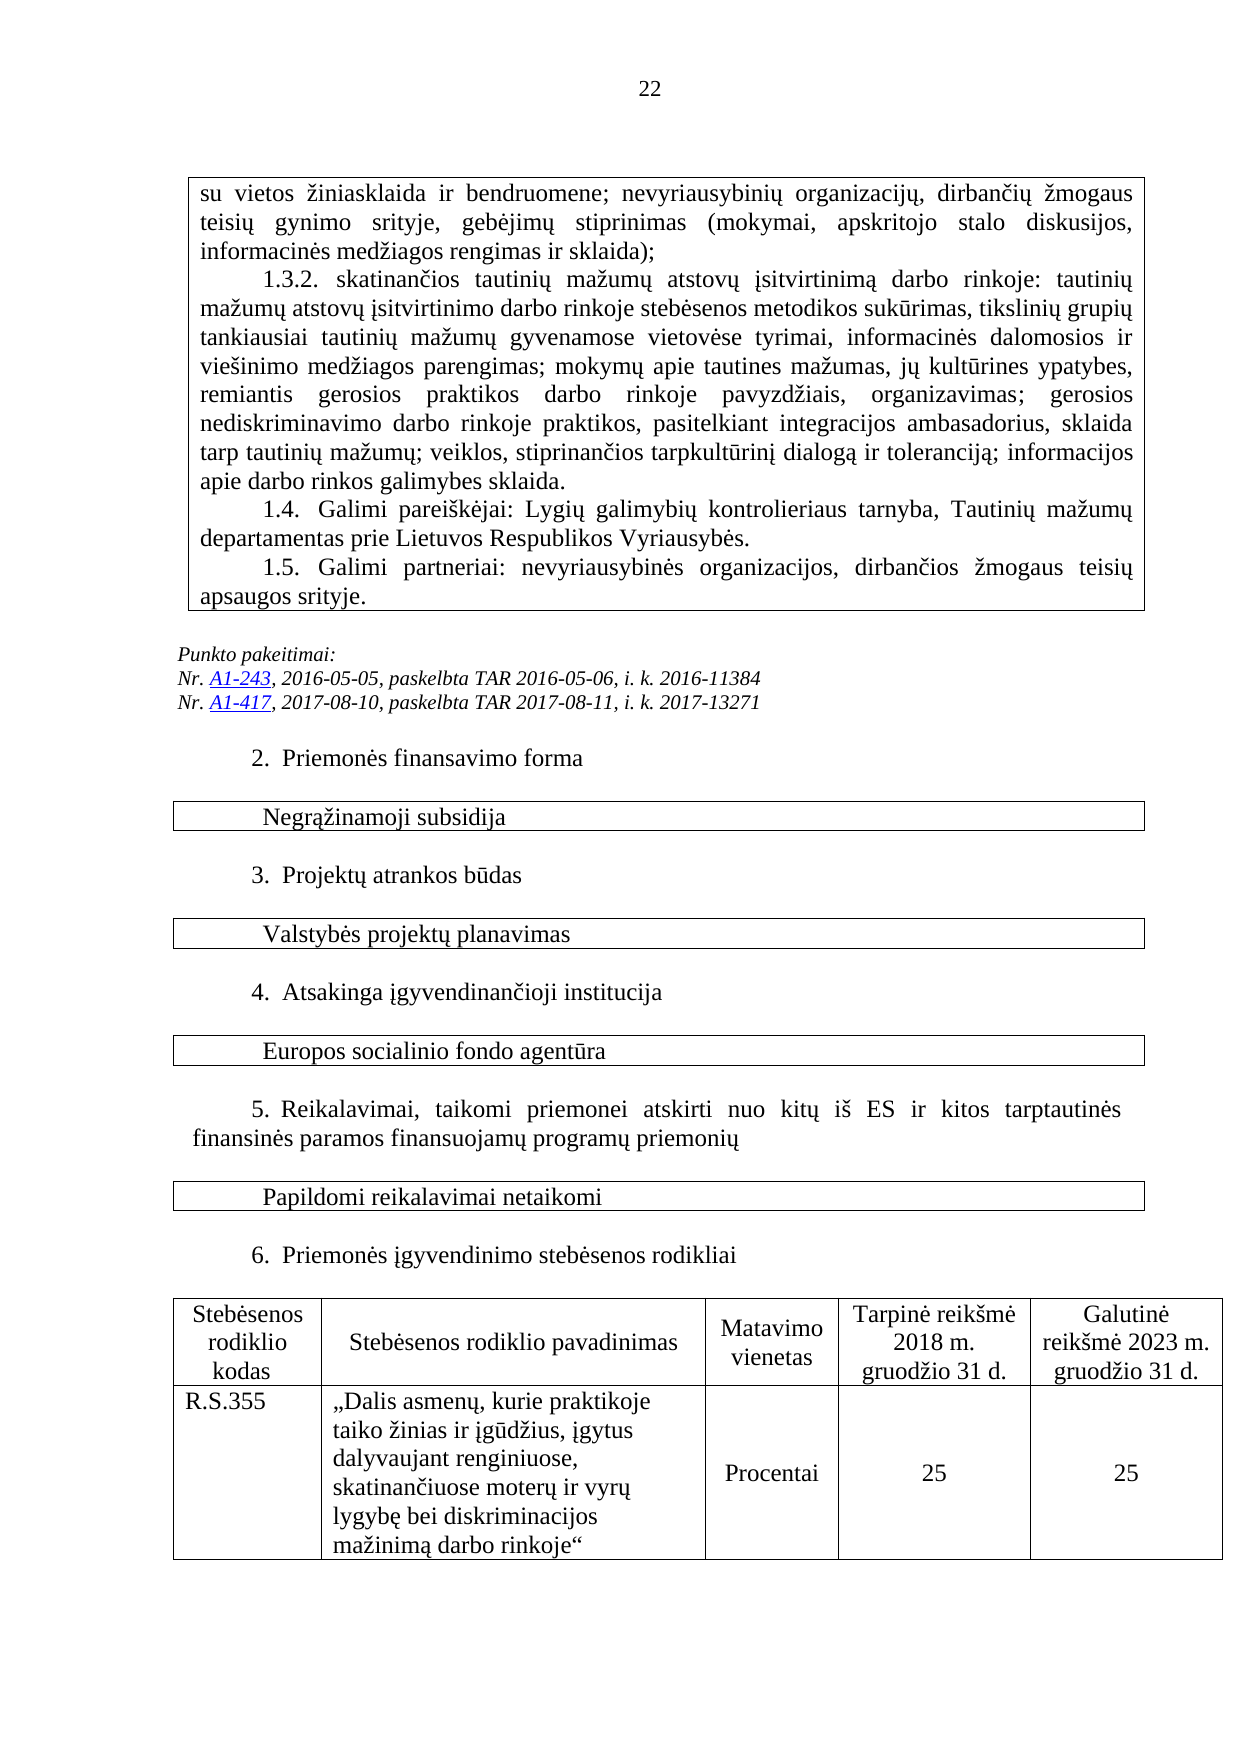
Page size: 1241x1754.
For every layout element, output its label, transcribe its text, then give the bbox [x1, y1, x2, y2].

table_cell „Dalis asmenų, kurie praktikoje taiko žinias ir įgūdžius, įgytus dalyvaujant renginiuose, skatinančiuose moterų ir vyrų lygybę bei diskriminacijos mažinimą darbo rinkoje“ [322, 1386, 705, 1558]
table_header Papildomi reikalavimai netaikomi [174, 1182, 1144, 1210]
text 2. Priemonės finansavimo forma [251, 743, 1122, 772]
text Nr. A1-417, 2017-08-10, paskelbta TAR 2017-08-11, i. k. 2017-13271 [177, 690, 1122, 714]
table_cell R.S.355 [174, 1386, 321, 1558]
text 3. Projektų atrankos būdas [251, 860, 1122, 889]
table_header Stebėsenos rodiklio kodas [174, 1299, 321, 1385]
table_header Europos socialinio fondo agentūra [174, 1036, 1144, 1064]
table_header su vietos žiniasklaida ir bendruomene; nevyriausybinių organizacijų, dirbančių žmogaus teisių gynimo srityje, gebėjimų stiprinimas (mokymai, apskritojo stalo diskusijos, informacinės medžiagos rengimas ir sklaida); 1.3.2. skatinančios tautinių mažumų atstovų įsitvirtinimą darbo rinkoje: tautinių mažumų atstovų įsitvirtinimo darbo rinkoje stebėsenos metodikos sukūrimas, tikslinių grupių tankiausiai tautinių mažumų gyvenamose vietovėse tyrimai, informacinės dalomosios ir viešinimo medžiagos parengimas; mokymų apie tautines mažumas, jų kultūrines ypatybes, remiantis gerosios praktikos darbo rinkoje pavyzdžiais, organizavimas; gerosios nediskriminavimo darbo rinkoje praktikos, pasitelkiant integracijos ambasadorius, sklaida tarp tautinių mažumų; veiklos, stiprinančios tarpkultūrinį dialogą ir toleranciją; informacijos apie darbo rinkos galimybes sklaida. 1.4. Galimi pareiškėjai: Lygių galimybių kontrolieriaus tarnyba, Tautinių mažumų departamentas prie Lietuvos Respublikos Vyriausybės. 1.5. Galimi partneriai: nevyriausybinės organizacijos, dirbančios žmogaus teisių apsaugos srityje. [189, 178, 1144, 609]
table_cell Procentai [706, 1386, 838, 1558]
table_cell 25 [1031, 1386, 1222, 1558]
text 5. Reikalavimai, taikomi priemonei atskirti nuo kitų iš ES ir kitos tarptautinės finansinės paramos finansuojamų programų priemonių [192, 1094, 1122, 1152]
text Punkto pakeitimai: [177, 642, 1122, 666]
text 4. Atsakinga įgyvendinančioji institucija [251, 977, 1122, 1006]
table_cell 25 [839, 1386, 1030, 1558]
text 6. Priemonės įgyvendinimo stebėsenos rodikliai [251, 1240, 1122, 1269]
table_header Galutinė reikšmė 2023 m. gruodžio 31 d. [1031, 1299, 1222, 1385]
table_header Tarpinė reikšmė 2018 m. gruodžio 31 d. [839, 1299, 1030, 1385]
text Nr. A1-243, 2016-05-05, paskelbta TAR 2016-05-06, i. k. 2016-11384 [177, 666, 1122, 690]
table_header Valstybės projektų planavimas [174, 919, 1144, 947]
table_header Negrąžinamoji subsidija [174, 802, 1144, 830]
table_header Stebėsenos rodiklio pavadinimas [322, 1299, 705, 1385]
table_header Matavimo vienetas [706, 1299, 838, 1385]
